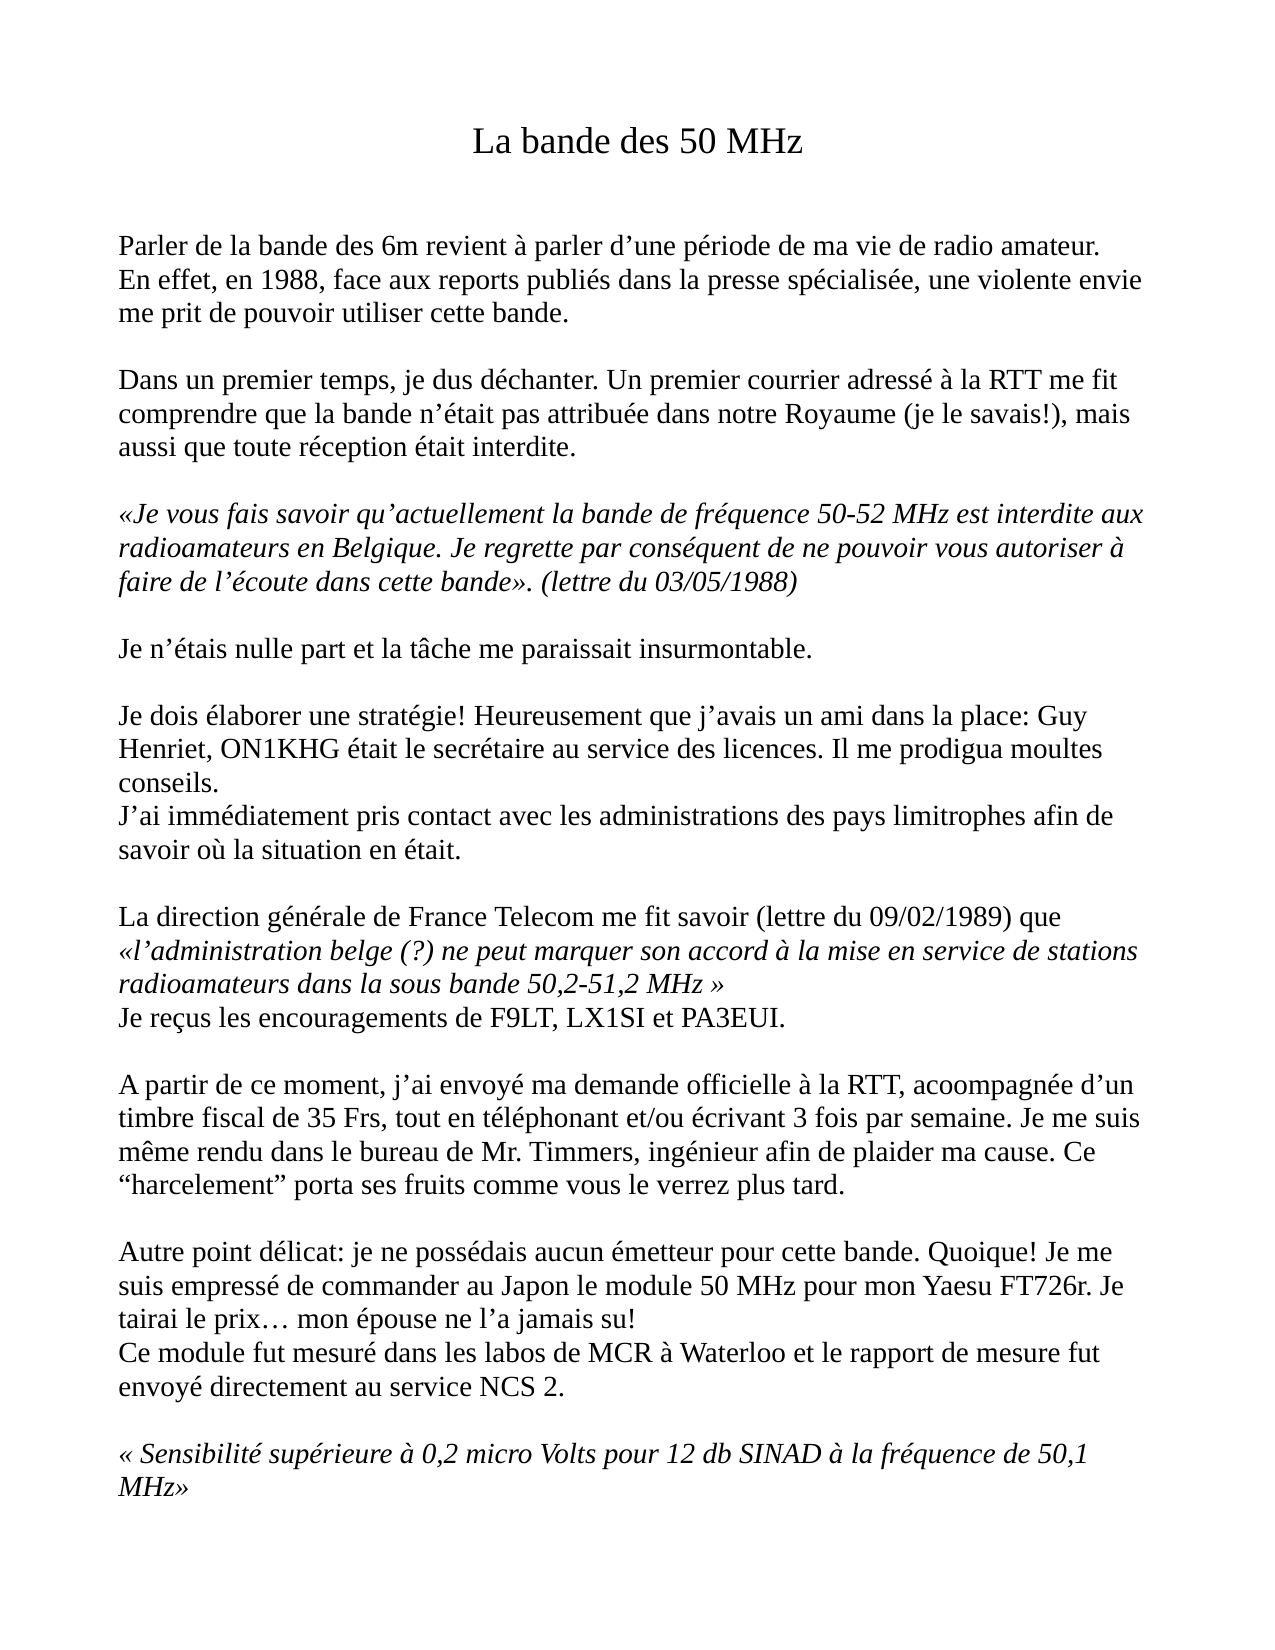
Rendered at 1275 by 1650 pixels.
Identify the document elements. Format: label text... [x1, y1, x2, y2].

text En effet, en 1988, face aux reports publiés dans la presse spécialisée, une violente envie me prit de pouvoir utiliser cette bande. [118, 262, 1157, 329]
text Je dois élaborer une stratégie! Heureusement que j’avais un ami dans la place: Guy Henriet, ON1KHG était le secrétaire au service des licences. Il me prodigua moultes conseils. [118, 698, 1157, 798]
text Je reçus les encouragements de F9LT, LX1SI et PA3EUI. [118, 1000, 1157, 1033]
text «Je vous fais savoir qu’actuellement la bande de fréquence 50-52 MHz est interdite aux radioamateurs en Belgique. Je regrette par conséquent de ne pouvoir vous autoriser à faire de l’écoute dans cette bande». (lettre du 03/05/1988) [118, 497, 1157, 597]
text Je n’étais nulle part et la tâche me paraissait insurmontable. [118, 631, 1157, 664]
text Parler de la bande des 6m revient à parler d’une période de ma vie de radio amateur. [118, 228, 1157, 262]
text La direction générale de France Telecom me fit savoir (lettre du 09/02/1989) que «l’administration belge (?) ne peut marquer son accord à la mise en service de stations radioamateurs dans la sous bande 50,2-51,2 MHz » [118, 899, 1157, 1000]
text A partir de ce moment, j’ai envoyé ma demande officielle à la RTT, acoompagnée d’un timbre fiscal de 35 Frs, tout en téléphonant et/ou écrivant 3 fois par semaine. Je me suis même rendu dans le bureau de Mr. Timmers, ingénieur afin de plaider ma cause. Ce “harcelement” porta ses fruits comme vous le verrez plus tard. [118, 1067, 1157, 1201]
text Autre point délicat: je ne possédais aucun émetteur pour cette bande. Quoique! Je me suis empressé de commander au Japon le module 50 MHz pour mon Yaesu FT726r. Je tairai le prix… mon épouse ne l’a jamais su! [118, 1234, 1157, 1335]
text J’ai immédiatement pris contact avec les administrations des pays limitrophes afin de savoir où la situation en était. [118, 798, 1157, 866]
text La bande des 50 MHz [118, 118, 1157, 161]
text Dans un premier temps, je dus déchanter. Un premier courrier adressé à la RTT me fit comprendre que la bande n’était pas attribuée dans notre Royaume (je le savais!), mais aussi que toute réception était interdite. [118, 362, 1157, 463]
text Ce module fut mesuré dans les labos de MCR à Waterloo et le rapport de mesure fut envoyé directement au service NCS 2. [118, 1335, 1157, 1402]
text « Sensibilité supérieure à 0,2 micro Volts pour 12 db SINAD à la fréquence de 50,1 MHz» [118, 1436, 1157, 1503]
